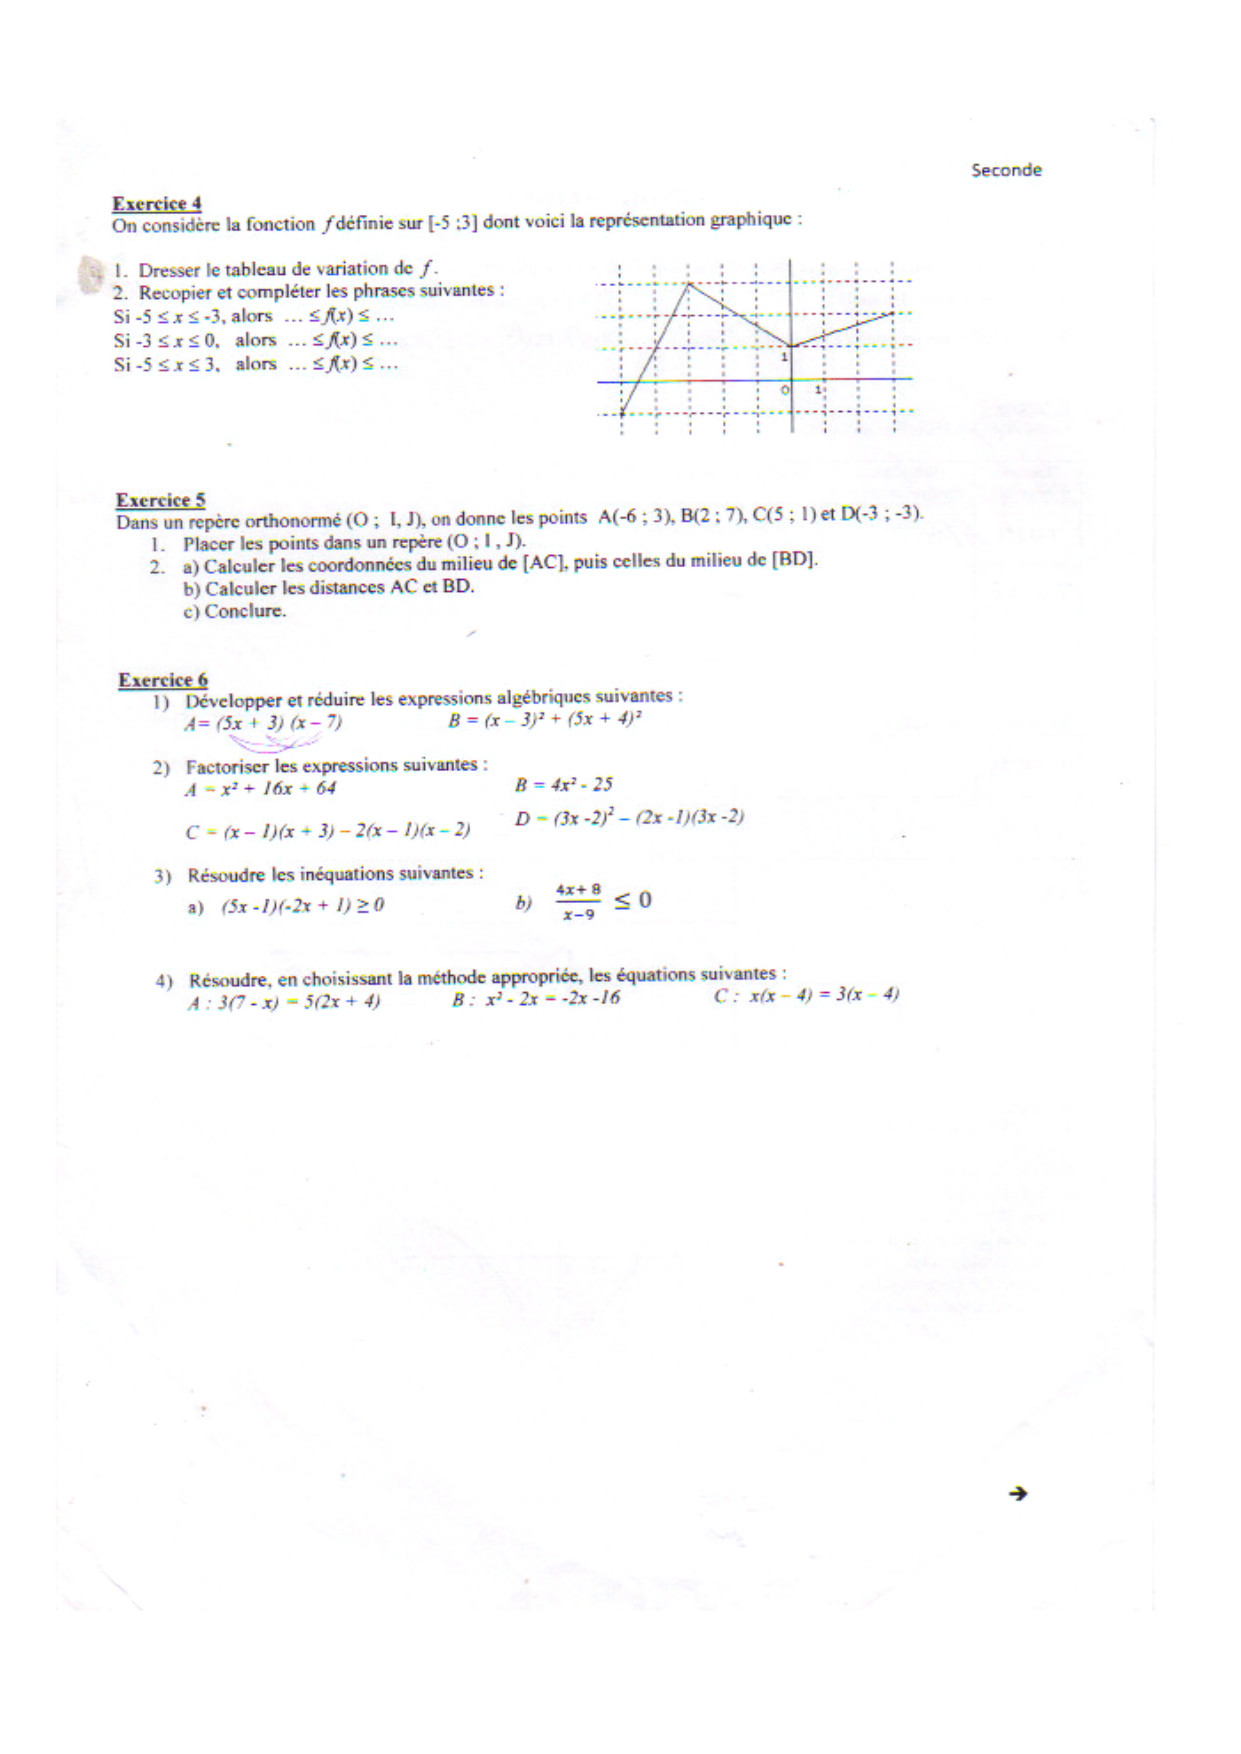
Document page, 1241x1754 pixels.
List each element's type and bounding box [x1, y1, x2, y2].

picture [55, 118, 1185, 1621]
